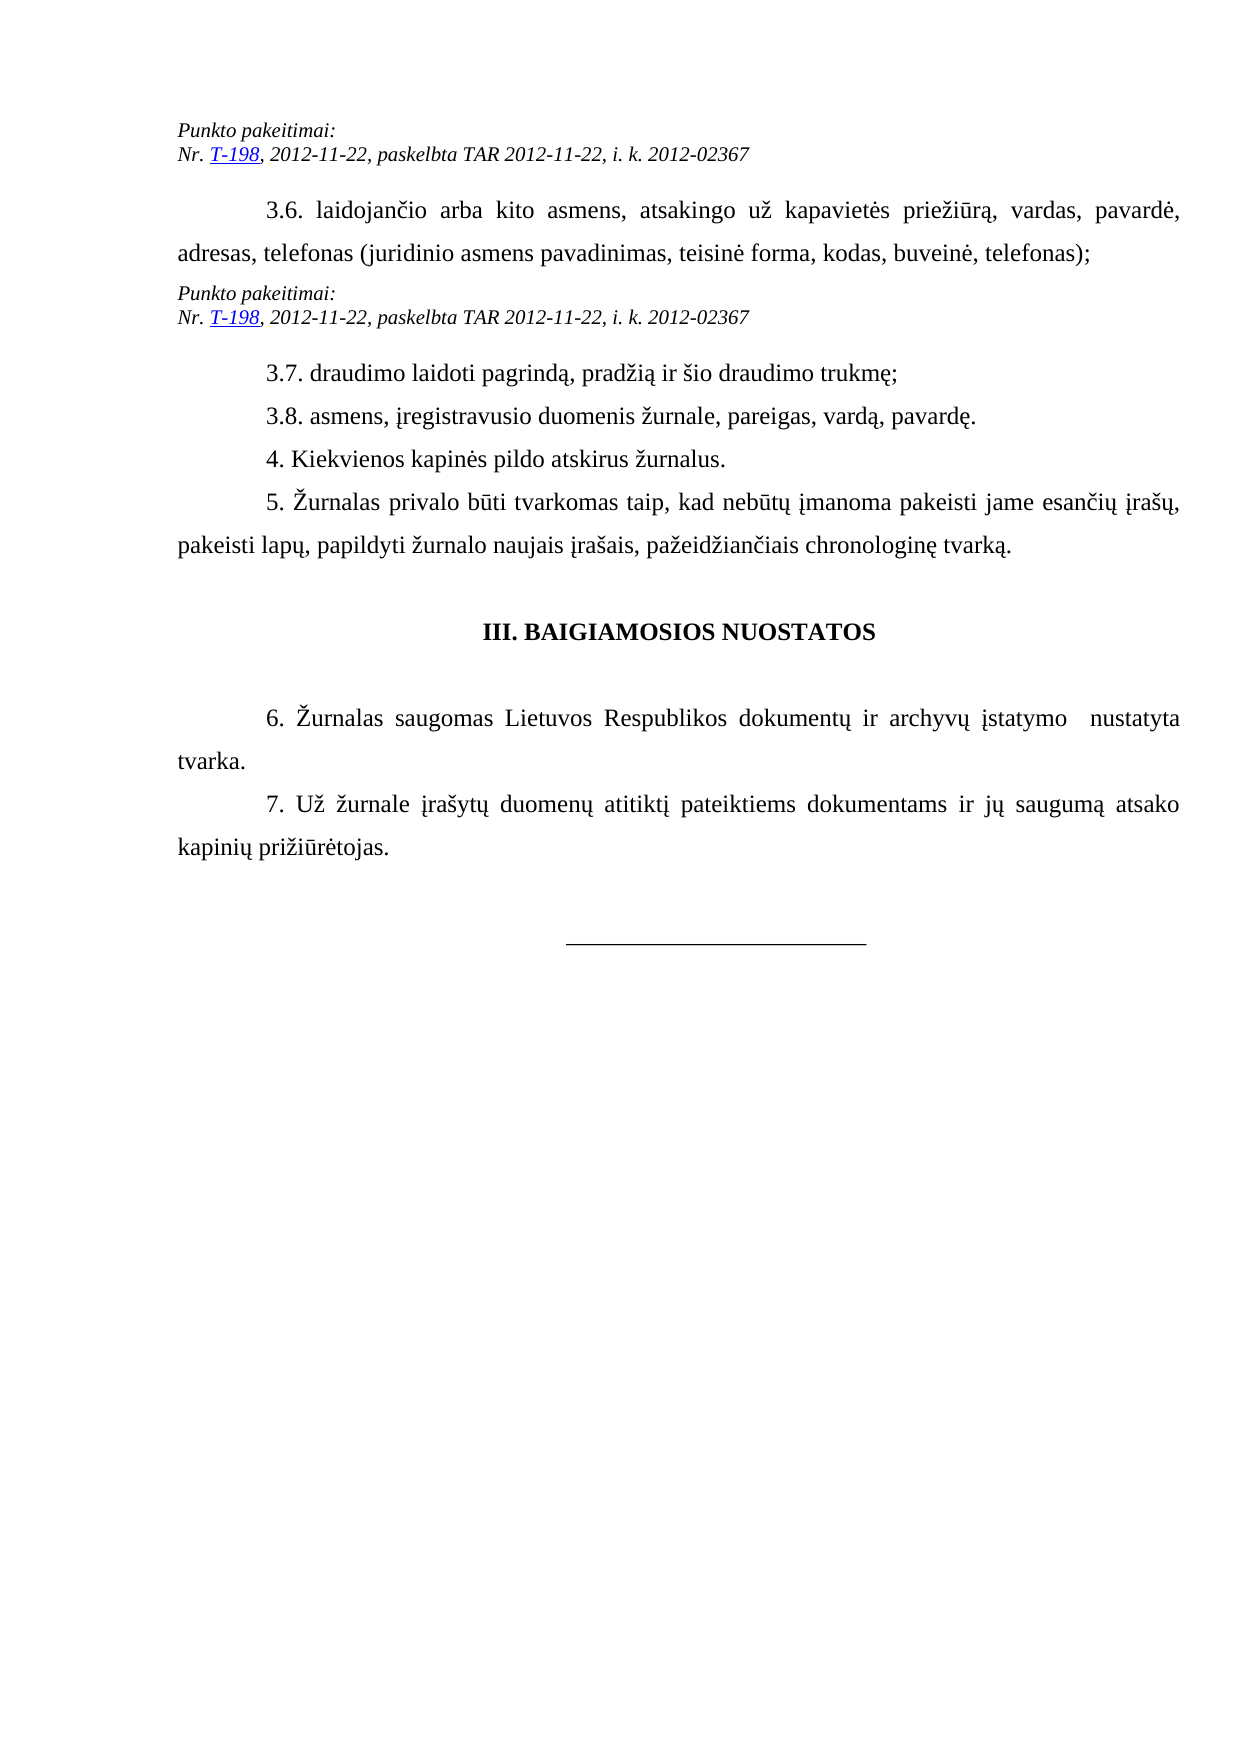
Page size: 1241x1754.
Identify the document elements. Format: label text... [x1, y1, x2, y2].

text 4. Kiekvienos kapinės pildo atskirus žurnalus. [177, 444, 1181, 473]
text 3.7. draudimo laidoti pagrindą, pradžią ir šio draudimo trukmę; [177, 358, 1181, 387]
text Nr. T-198, 2012-11-22, paskelbta TAR 2012-11-22, i. k. 2012-02367 [177, 142, 1181, 166]
text Punkto pakeitimai: [177, 118, 1181, 142]
text 6. Žurnalas saugomas Lietuvos Respublikos dokumentų ir archyvų įstatymo nustatyta tvarka. [177, 703, 1181, 775]
text 7. Už žurnale įrašytų duomenų atitiktį pateiktiems dokumentams ir jų saugumą atsako kapinių prižiūrėtojas. [177, 789, 1181, 861]
text 5. Žurnalas privalo būti tvarkomas taip, kad nebūtų įmanoma pakeisti jame esančių įrašų, pakeisti lapų, papildyti žurnalo naujais įrašais, pažeidžiančiais chronologinę tvarką. [177, 487, 1181, 559]
text Nr. T-198, 2012-11-22, paskelbta TAR 2012-11-22, i. k. 2012-02367 [177, 305, 1181, 329]
text Punkto pakeitimai: [177, 281, 1181, 305]
text 3.8. asmens, įregistravusio duomenis žurnale, pareigas, vardą, pavardę. [177, 401, 1181, 430]
text 3.6. laidojančio arba kito asmens, atsakingo už kapavietės priežiūrą, vardas, pavardė, adresas, telefonas (juridinio asmens pavadinimas, teisinė forma, kodas, buveinė, telefonas); [177, 195, 1181, 267]
text ________________________ [177, 919, 1181, 947]
text III. BAIGIAMOSIOS NUOSTATOS [177, 617, 1181, 646]
